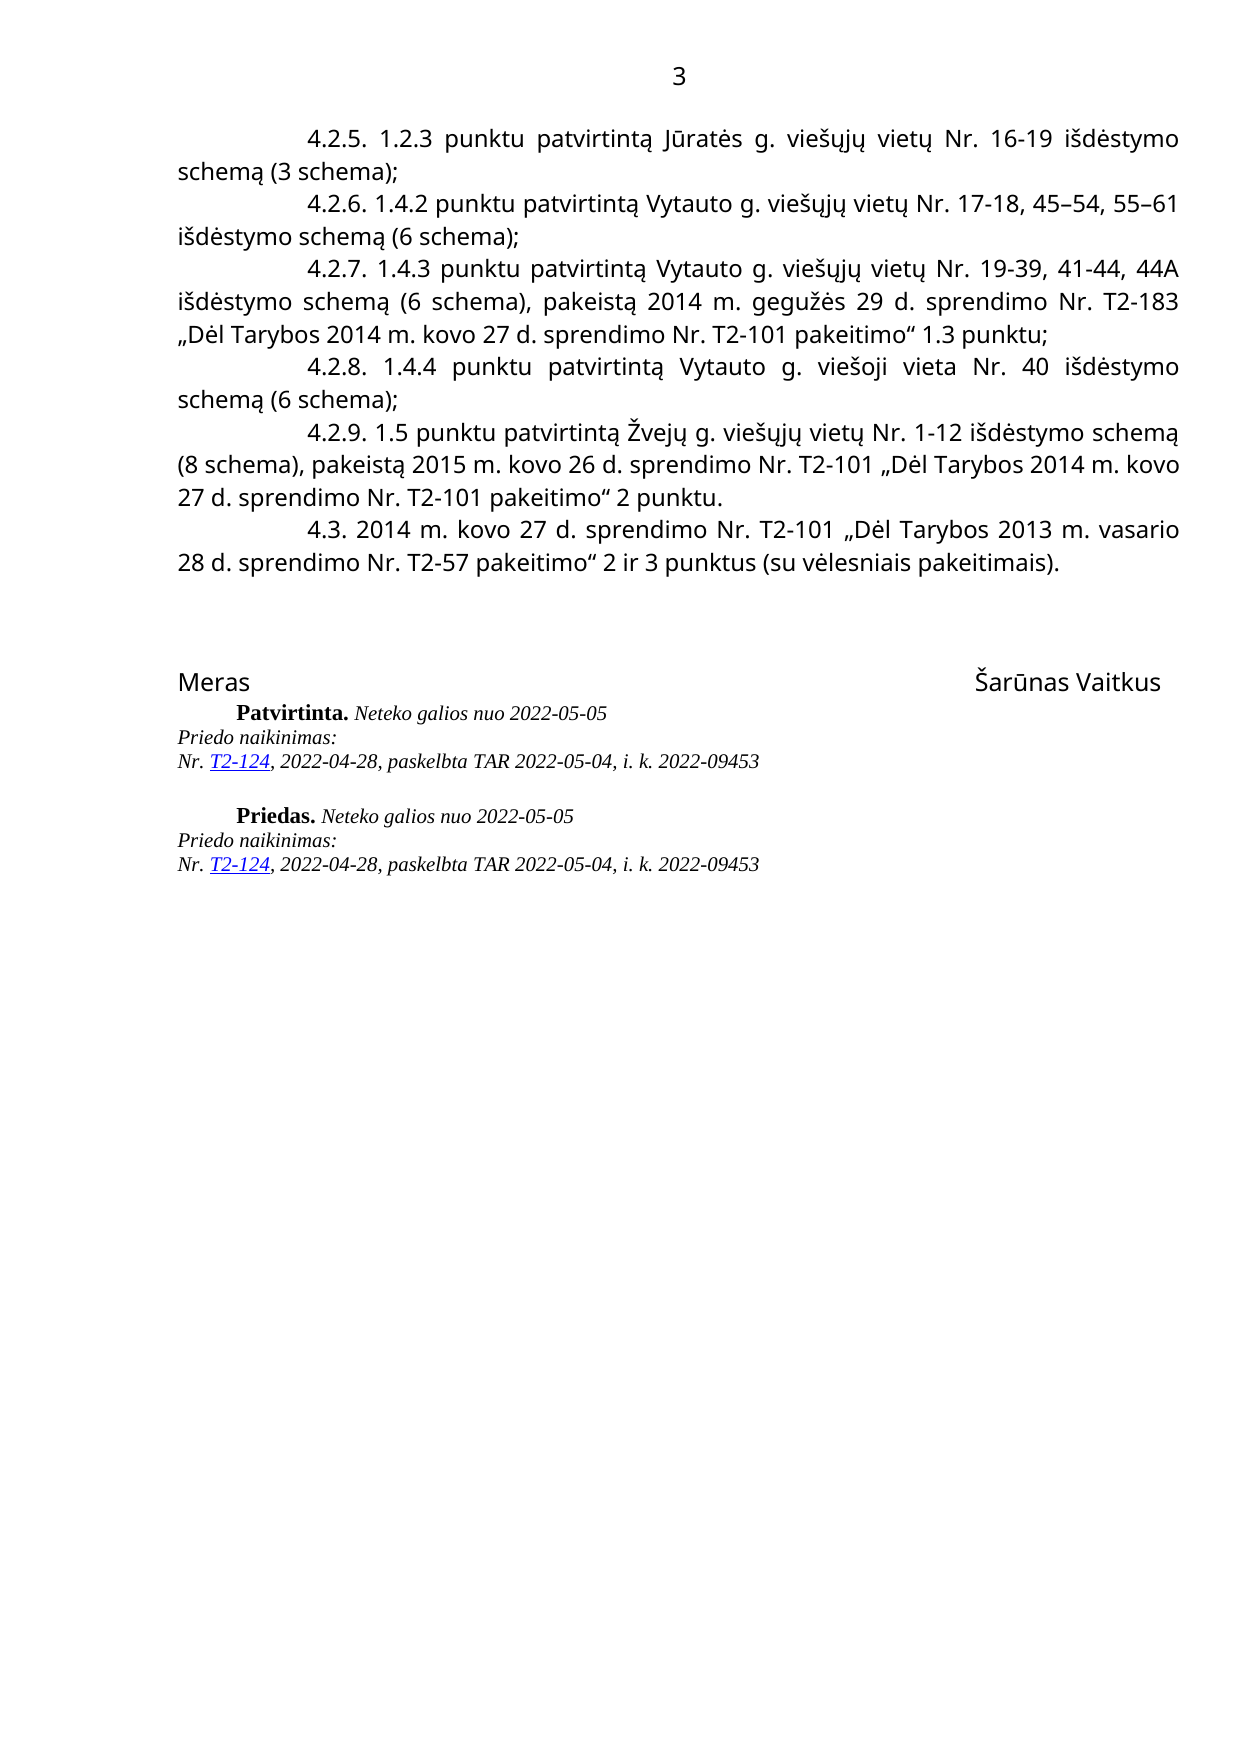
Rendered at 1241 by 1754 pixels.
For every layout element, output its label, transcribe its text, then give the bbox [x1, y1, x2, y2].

text Nr. T2-124, 2022-04-28, paskelbta TAR 2022-05-04, i. k. 2022-09453 [177, 749, 1181, 773]
text 4.2.6. 1.4.2 punktu patvirtintą Vytauto g. viešųjų vietų Nr. 17-18, 45–54, 55–61 išdėstymo schemą (6 schema); [177, 187, 1181, 252]
text Priedo naikinimas: [177, 828, 1181, 852]
text Priedas. Neteko galios nuo 2022-05-05 [177, 802, 1181, 828]
text 4.2.7. 1.4.3 punktu patvirtintą Vytauto g. viešųjų vietų Nr. 19-39, 41-44, 44A išdėstymo schemą (6 schema), pakeistą 2014 m. gegužės 29 d. sprendimo Nr. T2-183 „Dėl Tarybos 2014 m. kovo 27 d. sprendimo Nr. T2-101 pakeitimo“ 1.3 punktu; [177, 252, 1181, 350]
text Priedo naikinimas: [177, 725, 1181, 749]
text 4.2.9. 1.5 punktu patvirtintą Žvejų g. viešųjų vietų Nr. 1-12 išdėstymo schemą (8 schema), pakeistą 2015 m. kovo 26 d. sprendimo Nr. T2-101 „Dėl Tarybos 2014 m. kovo 27 d. sprendimo Nr. T2-101 pakeitimo“ 2 punktu. [177, 415, 1181, 513]
text Nr. T2-124, 2022-04-28, paskelbta TAR 2022-05-04, i. k. 2022-09453 [177, 852, 1181, 876]
text 4.2.5. 1.2.3 punktu patvirtintą Jūratės g. viešųjų vietų Nr. 16-19 išdėstymo schemą (3 schema); [177, 122, 1181, 187]
text 4.2.8. 1.4.4 punktu patvirtintą Vytauto g. viešoji vieta Nr. 40 išdėstymo schemą (6 schema); [177, 350, 1181, 415]
text 4.3. 2014 m. kovo 27 d. sprendimo Nr. T2-101 „Dėl Tarybos 2013 m. vasario 28 d. sprendimo Nr. T2-57 pakeitimo“ 2 ir 3 punktus (su vėlesniais pakeitimais). [177, 513, 1181, 578]
text Patvirtinta. Neteko galios nuo 2022-05-05 [177, 699, 1181, 725]
text Meras Šarūnas Vaitkus [177, 664, 1181, 699]
